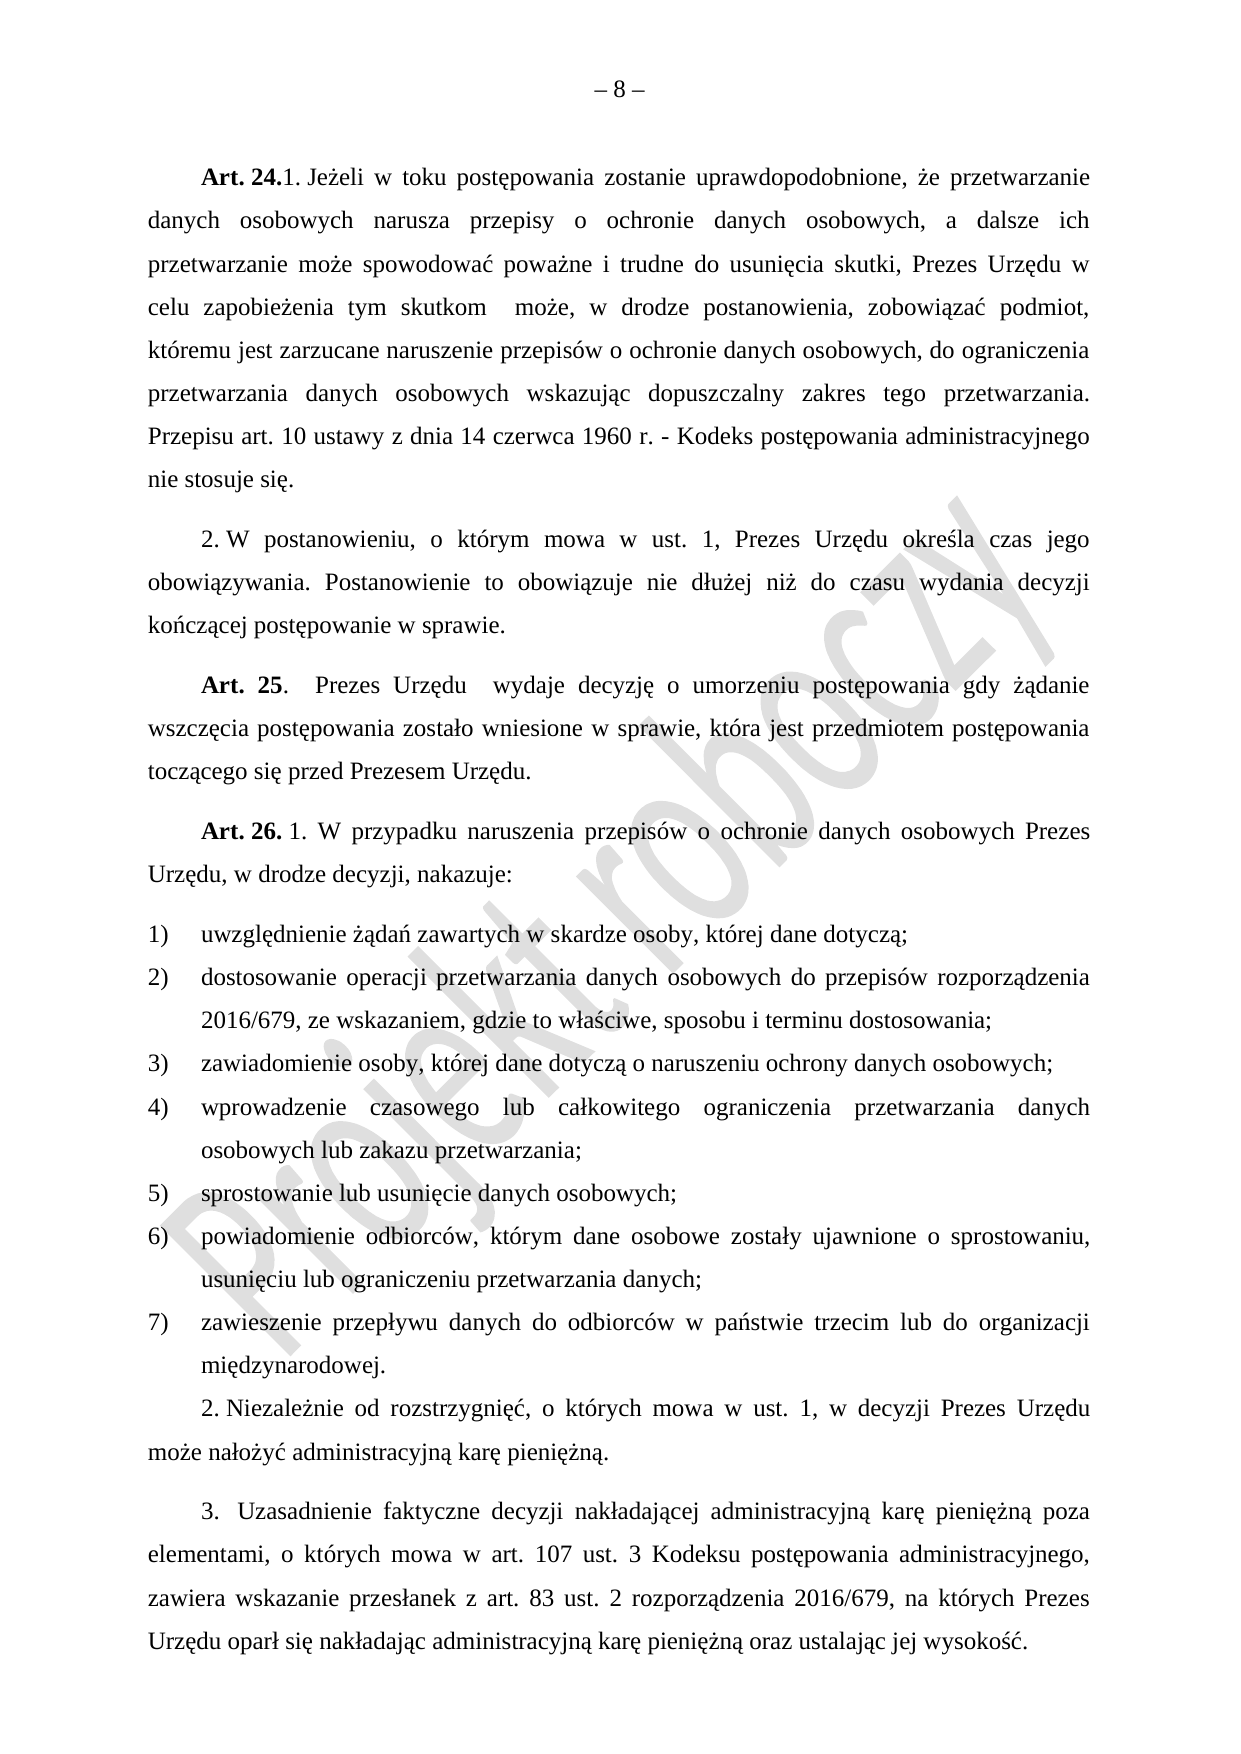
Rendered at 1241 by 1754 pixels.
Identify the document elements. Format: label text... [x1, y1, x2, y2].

text 3) zawiadomienie osoby, której dane dotyczą o naruszeniu ochrony danych osobowych; [148, 1048, 409, 1077]
text 4) wprowadzenie czasowego lub całkowitego ograniczenia przetwarzania danych osobowych lub zakazu przetwarzania; [148, 1092, 435, 1163]
text Art. 26. 1. W przypadku naruszenia przepisów o ochronie danych osobowych Prezes Urzędu, w drodze decyzji, nakazuje: [701, 816, 1091, 888]
text 6) powiadomienie odbiorców, którym dane osobowe zostały ujawnione o sprostowaniu, usunięciu lub ograniczeniu przetwarzania danych; [258, 1221, 351, 1293]
text 7) zawieszenie przepływu danych do odbiorców w państwie trzecim lub do organizacji międzynarodowej. [148, 1307, 1091, 1379]
text Art. 25. Prezes Urzędu wydaje decyzję o umorzeniu postępowania gdy żądanie wszczęcia postępowania zostało wniesione w sprawie, która jest przedmiotem postępowania toczącego się przed Prezesem Urzędu. [148, 670, 1091, 785]
text 1) uwzględnienie żądań zawartych w skardze osoby, której dane dotyczą; [536, 919, 646, 948]
text Art. 26. 1. W przypadku naruszenia przepisów o ochronie danych osobowych Prezes Urzędu, w drodze decyzji, nakazuje: [148, 816, 661, 888]
text 5) sprostowanie lub usunięcie danych osobowych; [475, 1178, 1091, 1207]
text 1) uwzględnienie żądań zawartych w skardze osoby, której dane dotyczą; [641, 919, 1091, 948]
text 6) powiadomienie odbiorców, którym dane osobowe zostały ujawnione o sprostowaniu, usunięciu lub ograniczeniu przetwarzania danych; [186, 1221, 256, 1280]
text 4) wprowadzenie czasowego lub całkowitego ograniczenia przetwarzania danych osobowych lub zakazu przetwarzania; [389, 1092, 1091, 1163]
text 5) sprostowanie lub usunięcie danych osobowych; [338, 1178, 411, 1207]
text 2) dostosowanie operacji przetwarzania danych osobowych do przepisów rozporządzenia 2016/679, ze wskazaniem, gdzie to właściwe, sposobu i terminu dostosowania; [436, 962, 503, 1025]
text 5) sprostowanie lub usunięcie danych osobowych; [148, 1178, 277, 1207]
text 2. Niezależnie od rozstrzygnięć, o których mowa w ust. 1, w decyzji Prezes Urzędu może nałożyć administracyjną karę pieniężną. [148, 1393, 1091, 1465]
text Art. 24.1. Jeżeli w toku postępowania zostanie uprawdopodobnione, że przetwarzanie danych osobowych narusza przepisy o ochronie danych osobowych, a dalsze ich przetwarzanie może spowodować poważne i trudne do usunięcia skutki, Prezes Urzędu w celu zapobieżenia tym skutkom może, w drodze postanowienia, zobowiązać podmiot, któremu jest zarzucane naruszenie przepisów o ochronie danych osobowych, do ograniczenia przetwarzania danych osobowych wskazując dopuszczalny zakres tego przetwarzania. Przepisu art. 10 ustawy z dnia 14 czerwca 1960 r. - Kodeks postępowania administracyjnego nie stosuje się. [148, 162, 1091, 493]
text 3. Uzasadnienie faktyczne decyzji nakładającej administracyjną karę pieniężną poza elementami, o których mowa w art. 107 ust. 3 Kodeksu postępowania administracyjnego, zawiera wskazanie przesłanek z art. 83 ust. 2 rozporządzenia 2016/679, na których Prezes Urzędu oparł się nakładając administracyjną karę pieniężną oraz ustalając jej wysokość. [148, 1496, 1091, 1654]
text Art. 26. 1. W przypadku naruszenia przepisów o ochronie danych osobowych Prezes Urzędu, w drodze decyzji, nakazuje: [649, 819, 731, 888]
text 1) uwzględnienie żądań zawartych w skardze osoby, której dane dotyczą; [148, 919, 511, 948]
text 5) sprostowanie lub usunięcie danych osobowych; [292, 1178, 339, 1207]
text 6) powiadomienie odbiorców, którym dane osobowe zostały ujawnione o sprostowaniu, usunięciu lub ograniczeniu przetwarzania danych; [302, 1221, 1091, 1293]
text 2. W postanowieniu, o którym mowa w ust. 1, Prezes Urzędu określa czas jego obowiązywania. Postanowienie to obowiązuje nie dłużej niż do czasu wydania decyzji kończącej postępowanie w sprawie. [976, 524, 1091, 639]
text 2) dostosowanie operacji przetwarzania danych osobowych do przepisów rozporządzenia 2016/679, ze wskazaniem, gdzie to właściwe, sposobu i terminu dostosowania; [500, 962, 1091, 1034]
text 2. W postanowieniu, o którym mowa w ust. 1, Prezes Urzędu określa czas jego obowiązywania. Postanowienie to obowiązuje nie dłużej niż do czasu wydania decyzji kończącej postępowanie w sprawie. [148, 524, 1028, 639]
text 5) sprostowanie lub usunięcie danych osobowych; [419, 1178, 476, 1207]
text 2) dostosowanie operacji przetwarzania danych osobowych do przepisów rozporządzenia 2016/679, ze wskazaniem, gdzie to właściwe, sposobu i terminu dostosowania; [148, 962, 483, 1034]
text 3) zawiadomienie osoby, której dane dotyczą o naruszeniu ochrony danych osobowych; [522, 1048, 1091, 1077]
text 6) powiadomienie odbiorców, którym dane osobowe zostały ujawnione o sprostowaniu, usunięciu lub ograniczeniu przetwarzania danych; [148, 1221, 226, 1293]
